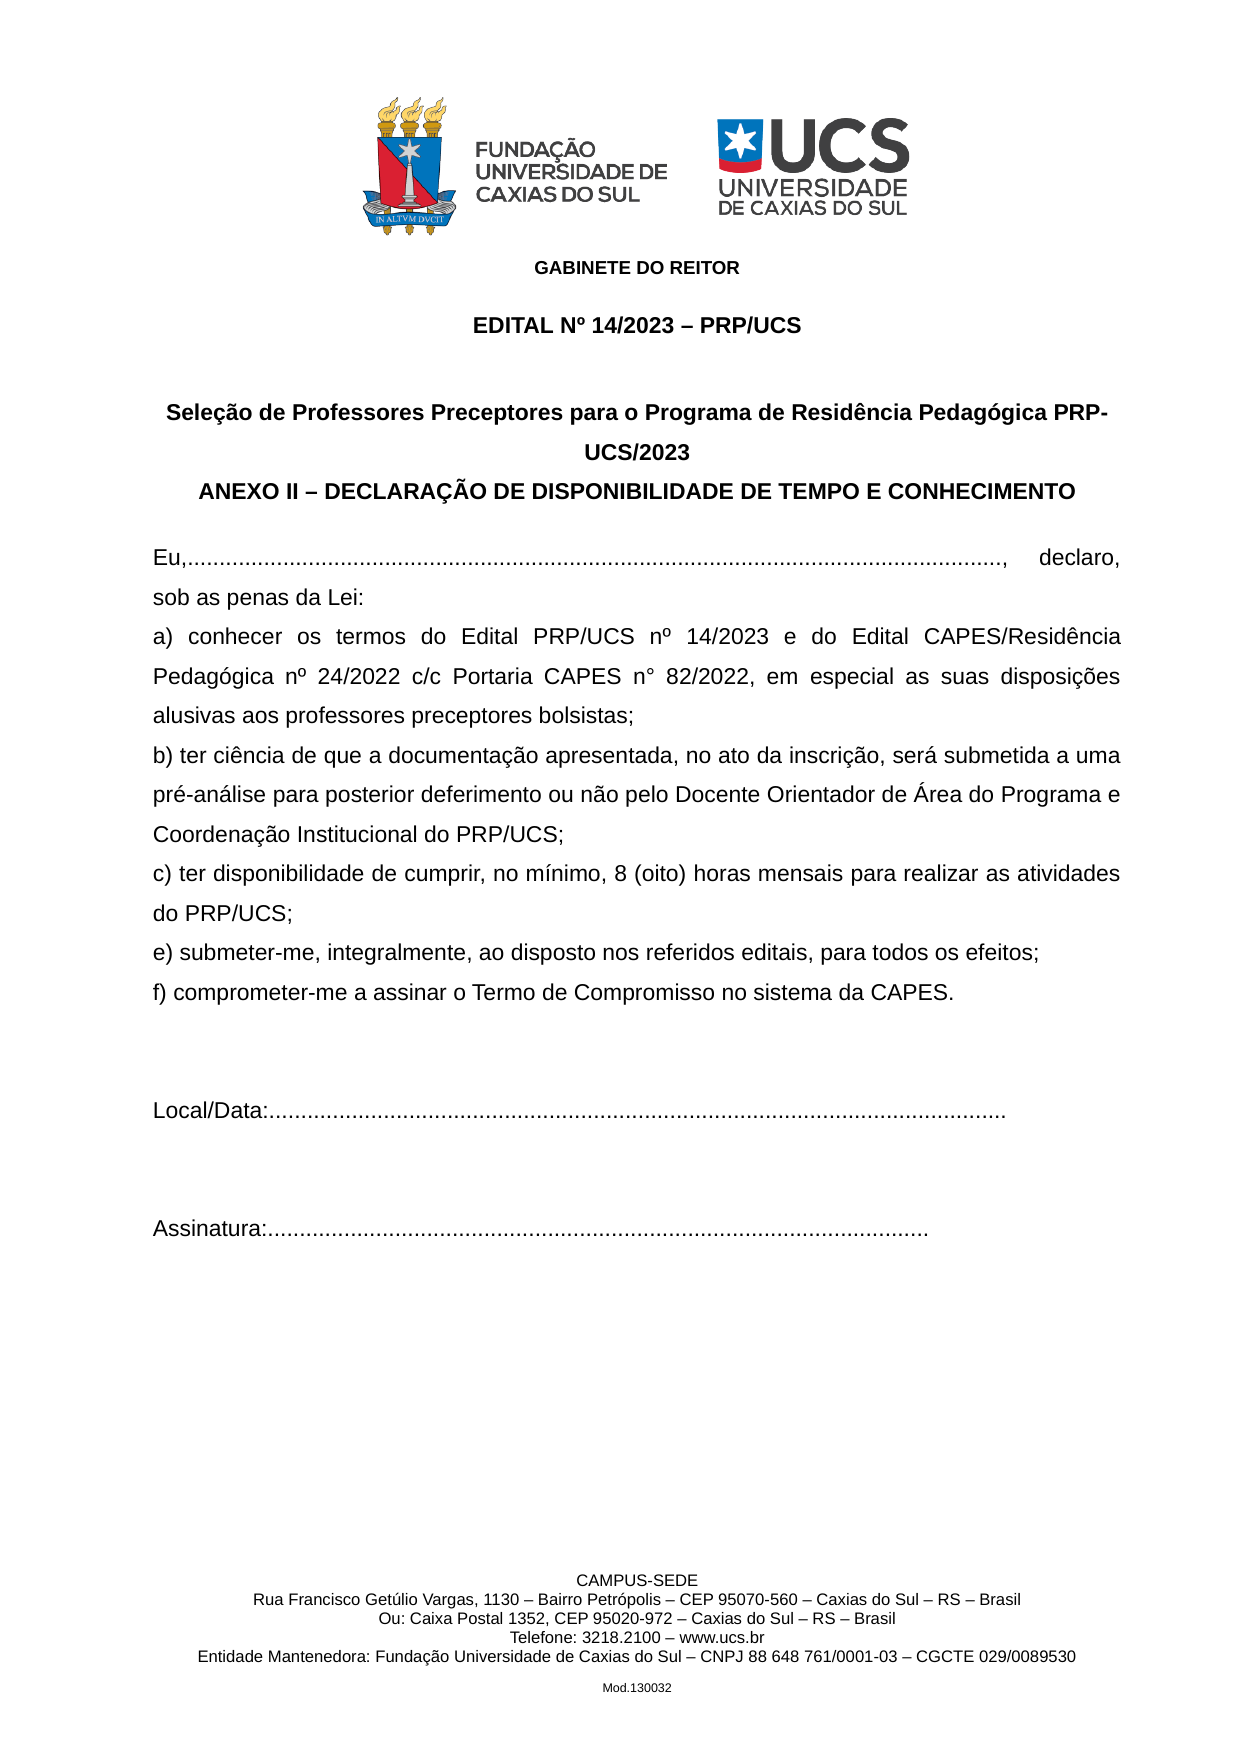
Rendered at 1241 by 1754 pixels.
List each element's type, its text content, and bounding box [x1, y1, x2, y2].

text Assinatura:........................................................................................................ [153, 1215, 1121, 1242]
text b) ter ciência de que a documentação apresentada, no ato da inscrição, será submetida a uma pré-análise para posterior deferimento ou não pelo Docente Orientador de Área do Programa e Coordenação Institucional do PRP/UCS; [153, 742, 1121, 847]
text ANEXO II – DECLARAÇÃO DE DISPONIBILIDADE DE TEMPO E CONHECIMENTO [153, 478, 1121, 505]
text a) conhecer os termos do Edital PRP/UCS nº 14/2023 e do Edital CAPES/Residência Pedagógica nº 24/2022 c/c Portaria CAPES n° 82/2022, em especial as suas disposições alusivas aos professores preceptores bolsistas; [153, 623, 1121, 728]
text e) submeter-me, integralmente, ao disposto nos referidos editais, para todos os efeitos; [153, 939, 1121, 965]
text Local/Data:.................................................................................................................... [153, 1097, 1121, 1123]
picture [342, 88, 932, 251]
text Eu,................................................................................................................................, declaro, sob as penas da Lei: [153, 544, 1121, 610]
text f) comprometer-me a assinar o Termo de Compromisso no sistema da CAPES. [153, 978, 1121, 1005]
text EDITAL Nº 14/2023 – PRP/UCS [153, 312, 1121, 338]
text Seleção de Professores Preceptores para o Programa de Residência Pedagógica PRP-UCS/2023 [153, 399, 1121, 465]
text c) ter disponibilidade de cumprir, no mínimo, 8 (oito) horas mensais para realizar as atividades do PRP/UCS; [153, 860, 1121, 926]
